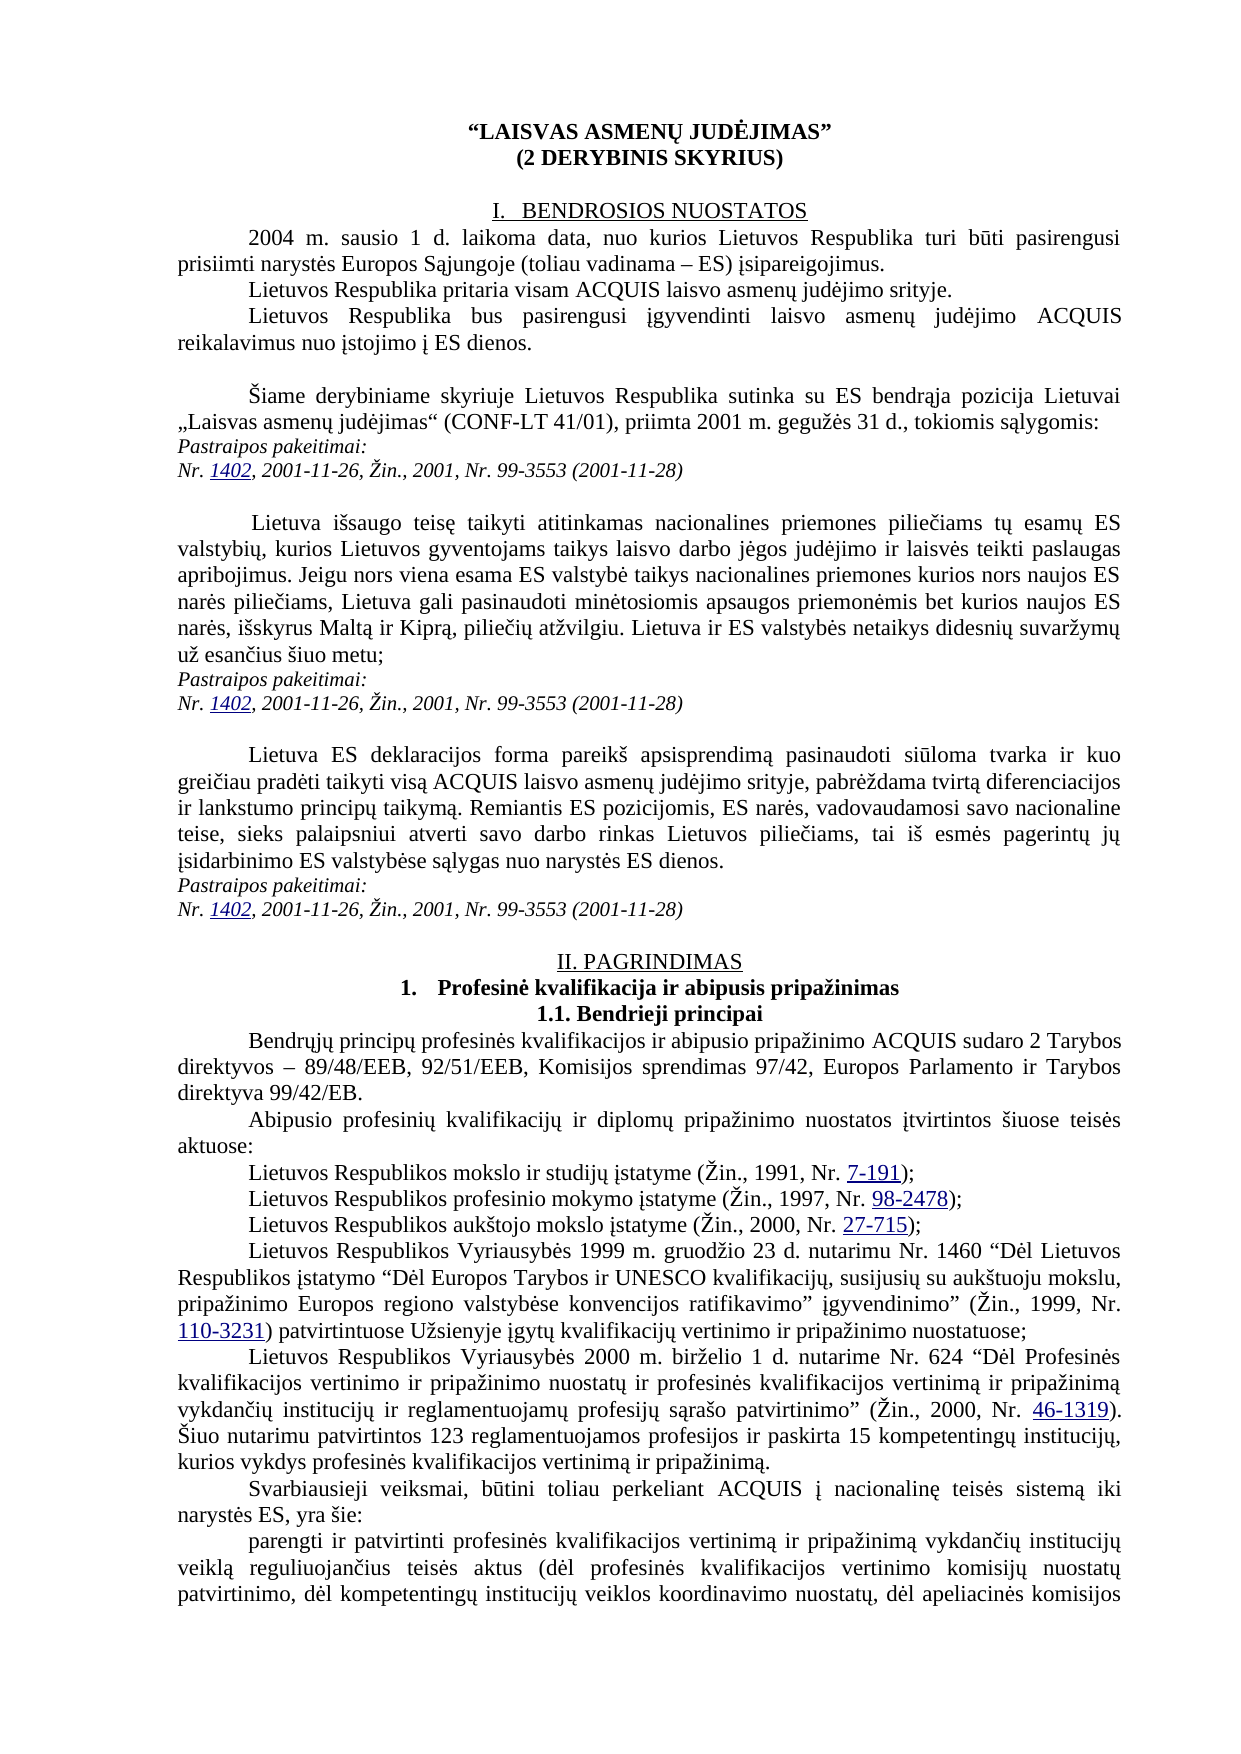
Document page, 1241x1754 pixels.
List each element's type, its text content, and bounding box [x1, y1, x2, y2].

text Abipusio profesinių kvalifikacijų ir diplomų pripažinimo nuostatos įtvirtintos šiuose teisės aktuose: [177, 1106, 1122, 1158]
list Profesinė kvalifikacija ir abipusis pripažinimas [177, 974, 1122, 1000]
text Pastraipos pakeitimai: [177, 434, 1122, 458]
text Šiame derybiniame skyriuje Lietuvos Respublika sutinka su ES bendrąja pozicija Lietuvai „Laisvas asmenų judėjimas“ (CONF-LT 41/01), priimta 2001 m. gegužės 31 d., tokiomis sąlygomis: [177, 382, 1122, 434]
text Svarbiausieji veiksmai, būtini toliau perkeliant acquis į nacionalinę teisės sistemą iki narystės ES, yra šie: [177, 1475, 1122, 1527]
text II. PAGRINDIMAS [177, 948, 1122, 974]
text Lietuvos Respublikos mokslo ir studijų įstatyme (Žin., 1991, Nr. 7-191); [177, 1158, 1122, 1185]
text 1.1. Bendrieji principai [177, 1000, 1122, 1027]
text Lietuvos Respublika pritaria visam acquis laisvo asmenų judėjimo srityje. [177, 276, 1122, 303]
text Nr. 1402, 2001-11-26, Žin., 2001, Nr. 99-3553 (2001-11-28) [177, 897, 1122, 921]
text 2004 m. sausio 1 d. laikoma data, nuo kurios Lietuvos Respublika turi būti pasirengusi prisiimti narystės Europos Sąjungoje (toliau vadinama – ES) įsipareigojimus. [177, 223, 1122, 276]
text Bendrųjų principų profesinės kvalifikacijos ir abipusio pripažinimo acquis sudaro 2 Tarybos direktyvos – 89/48/EEB, 92/51/EEB, Komisijos sprendimas 97/42, Europos Parlamento ir Tarybos direktyva 99/42/EB. [177, 1027, 1122, 1106]
text Lietuva išsaugo teisę taikyti atitinkamas nacionalines priemones piliečiams tų esamų ES valstybių, kurios Lietuvos gyventojams taikys laisvo darbo jėgos judėjimo ir laisvės teikti paslaugas apribojimus. Jeigu nors viena esama ES valstybė taikys nacionalines priemones kurios nors naujos ES narės piliečiams, Lietuva gali pasinaudoti minėtosiomis apsaugos priemonėmis bet kurios naujos ES narės, išskyrus Maltą ir Kiprą, piliečių atžvilgiu. Lietuva ir ES valstybės netaikys didesnių suvaržymų už esančius šiuo metu; [177, 509, 1122, 667]
text I. BENDROSIOS NUOSTATOS [177, 197, 1122, 223]
text Lietuvos Respublikos aukštojo mokslo įstatyme (Žin., 2000, Nr. 27-715); [177, 1211, 1122, 1238]
text Lietuvos Respublikos Vyriausybės 1999 m. gruodžio 23 d. nutarimu Nr. 1460 “Dėl Lietuvos Respublikos įstatymo “Dėl Europos Tarybos ir UNESCO kvalifikacijų, susijusių su aukštuoju mokslu, pripažinimo Europos regiono valstybėse konvencijos ratifikavimo” įgyvendinimo” (Žin., 1999, Nr. 110-3231) patvirtintuose Užsienyje įgytų kvalifikacijų vertinimo ir pripažinimo nuostatuose; [177, 1238, 1122, 1343]
text Pastraipos pakeitimai: [177, 667, 1122, 691]
text Pastraipos pakeitimai: [177, 873, 1122, 897]
text Lietuvos Respublika bus pasirengusi įgyvendinti laisvo asmenų judėjimo acquis reikalavimus nuo įstojimo į ES dienos. [177, 303, 1122, 355]
text Lietuva ES deklaracijos forma pareikš apsisprendimą pasinaudoti siūloma tvarka ir kuo greičiau pradėti taikyti visą ACQUIS laisvo asmenų judėjimo srityje, pabrėždama tvirtą diferenciacijos ir lankstumo principų taikymą. Remiantis ES pozicijomis, ES narės, vadovaudamosi savo nacionaline teise, sieks palaipsniui atverti savo darbo rinkas Lietuvos piliečiams, tai iš esmės pagerintų jų įsidarbinimo ES valstybėse sąlygas nuo narystės ES dienos. [177, 741, 1122, 873]
text Nr. 1402, 2001-11-26, Žin., 2001, Nr. 99-3553 (2001-11-28) [177, 458, 1122, 482]
text parengti ir patvirtinti profesinės kvalifikacijos vertinimą ir pripažinimą vykdančių institucijų veiklą reguliuojančius teisės aktus (dėl profesinės kvalifikacijos vertinimo komisijų nuostatų patvirtinimo, dėl kompetentingų institucijų veiklos koordinavimo nuostatų, dėl apeliacinės komisijos [177, 1527, 1122, 1607]
text Nr. 1402, 2001-11-26, Žin., 2001, Nr. 99-3553 (2001-11-28) [177, 691, 1122, 715]
text “LAISVAS ASMENŲ JUDĖJIMAS” [177, 118, 1122, 144]
text (2 DERYBINIS SKYRIUS) [177, 144, 1122, 171]
text Lietuvos Respublikos Vyriausybės 2000 m. birželio 1 d. nutarime Nr. 624 “Dėl Profesinės kvalifikacijos vertinimo ir pripažinimo nuostatų ir profesinės kvalifikacijos vertinimą ir pripažinimą vykdančių institucijų ir reglamentuojamų profesijų sąrašo patvirtinimo” (Žin., 2000, Nr. 46-1319). Šiuo nutarimu patvirtintos 123 reglamentuojamos profesijos ir paskirta 15 kompetentingų institucijų, kurios vykdys profesinės kvalifikacijos vertinimą ir pripažinimą. [177, 1343, 1122, 1475]
text Lietuvos Respublikos profesinio mokymo įstatyme (Žin., 1997, Nr. 98-2478); [177, 1185, 1122, 1211]
